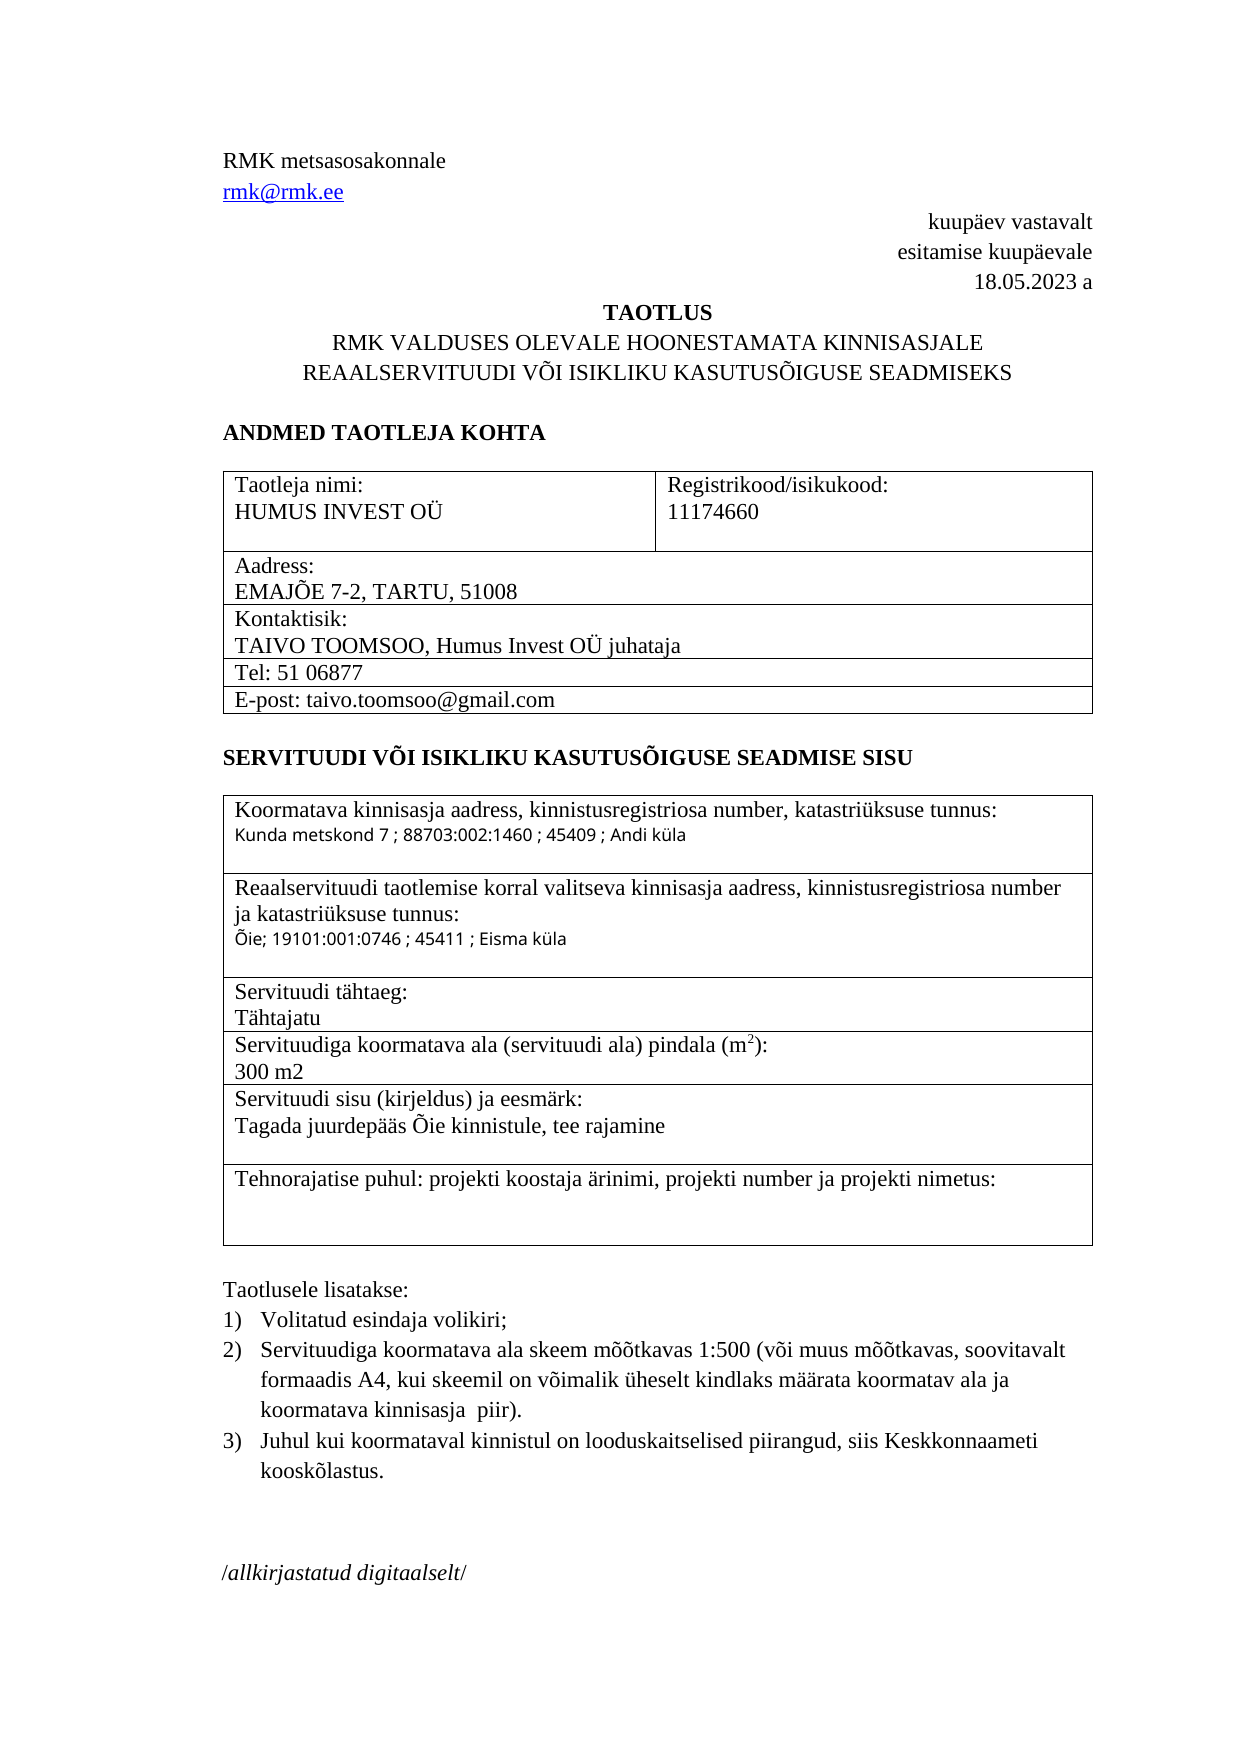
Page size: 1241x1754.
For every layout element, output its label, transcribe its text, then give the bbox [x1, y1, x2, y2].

list RMK metsasosakonnale [223, 148, 1093, 174]
list 18.05.2023 a [223, 268, 1093, 295]
table_cell Servituudi tähtaeg: Tähtajatu [224, 978, 1092, 1031]
list SERVITUUDI VÕI ISIKLIKU KASUTUSÕIGUSE SEADMISE SISU [223, 744, 1093, 771]
table_cell E-post: taivo.toomsoo@gmail.com [224, 687, 1092, 713]
table_cell Tel: 51 06877 [224, 659, 1092, 686]
table_cell Reaalservituudi taotlemise korral valitseva kinnisasja aadress, kinnistusregistriosa number ja katastriüksuse tunnus: Õie; 19101:001:0746 ; 45411 ; Eisma küla [224, 874, 1092, 977]
list rmk@rmk.ee [223, 178, 1093, 204]
list Taotlusele lisatakse: [223, 1276, 1093, 1302]
list Volitatud esindaja volikiri; [223, 1306, 1093, 1332]
list TAOTLUS [223, 299, 1093, 325]
table_cell Servituudi sisu (kirjeldus) ja eesmärk: Tagada juurdepääs Õie kinnistule, tee rajamine [224, 1085, 1092, 1164]
table_header Taotleja nimi: HUMUS INVEST OÜ [224, 472, 655, 551]
list ANDMED TAOTLEJA KOHTA [223, 419, 1093, 446]
table_cell Servituudiga koormatava ala (servituudi ala) pindala (m2): 300 m2 [224, 1032, 1092, 1084]
text /allkirjastatud digitaalselt/ [148, 1559, 1093, 1585]
table_cell Kontaktisik: TAIVO TOOMSOO, Humus Invest OÜ juhataja [224, 605, 1092, 658]
list RMK VALDUSES OLEVALE HOONESTAMATA KINNISASJALE REAALSERVITUUDI VÕI ISIKLIKU KASUTUSÕIGUSE SEADMISEKS [223, 329, 1093, 385]
list Juhul kui koormataval kinnistul on looduskaitselised piirangud, siis Keskkonnaameti kooskõlastus. [223, 1427, 1093, 1483]
table_header Registrikood/isikukood: 11174660 [656, 472, 1092, 551]
table_header Koormatava kinnisasja aadress, kinnistusregistriosa number, katastriüksuse tunnus: Kunda metskond 7 ; 88703:002:1460 ; 45409 ; Andi küla [224, 796, 1092, 873]
table_cell Tehnorajatise puhul: projekti koostaja ärinimi, projekti number ja projekti nimetus: [224, 1165, 1092, 1244]
list kuupäev vastavalt [223, 208, 1093, 234]
list esitamise kuupäevale [223, 238, 1093, 264]
list Servituudiga koormatava ala skeem mõõtkavas 1:500 (või muus mõõtkavas, soovitavalt formaadis A4, kui skeemil on võimalik üheselt kindlaks määrata koormatav ala ja koormatava kinnisasja piir). [223, 1336, 1093, 1423]
table_cell Aadress: EMAJÕE 7-2, TARTU, 51008 [224, 552, 1092, 604]
